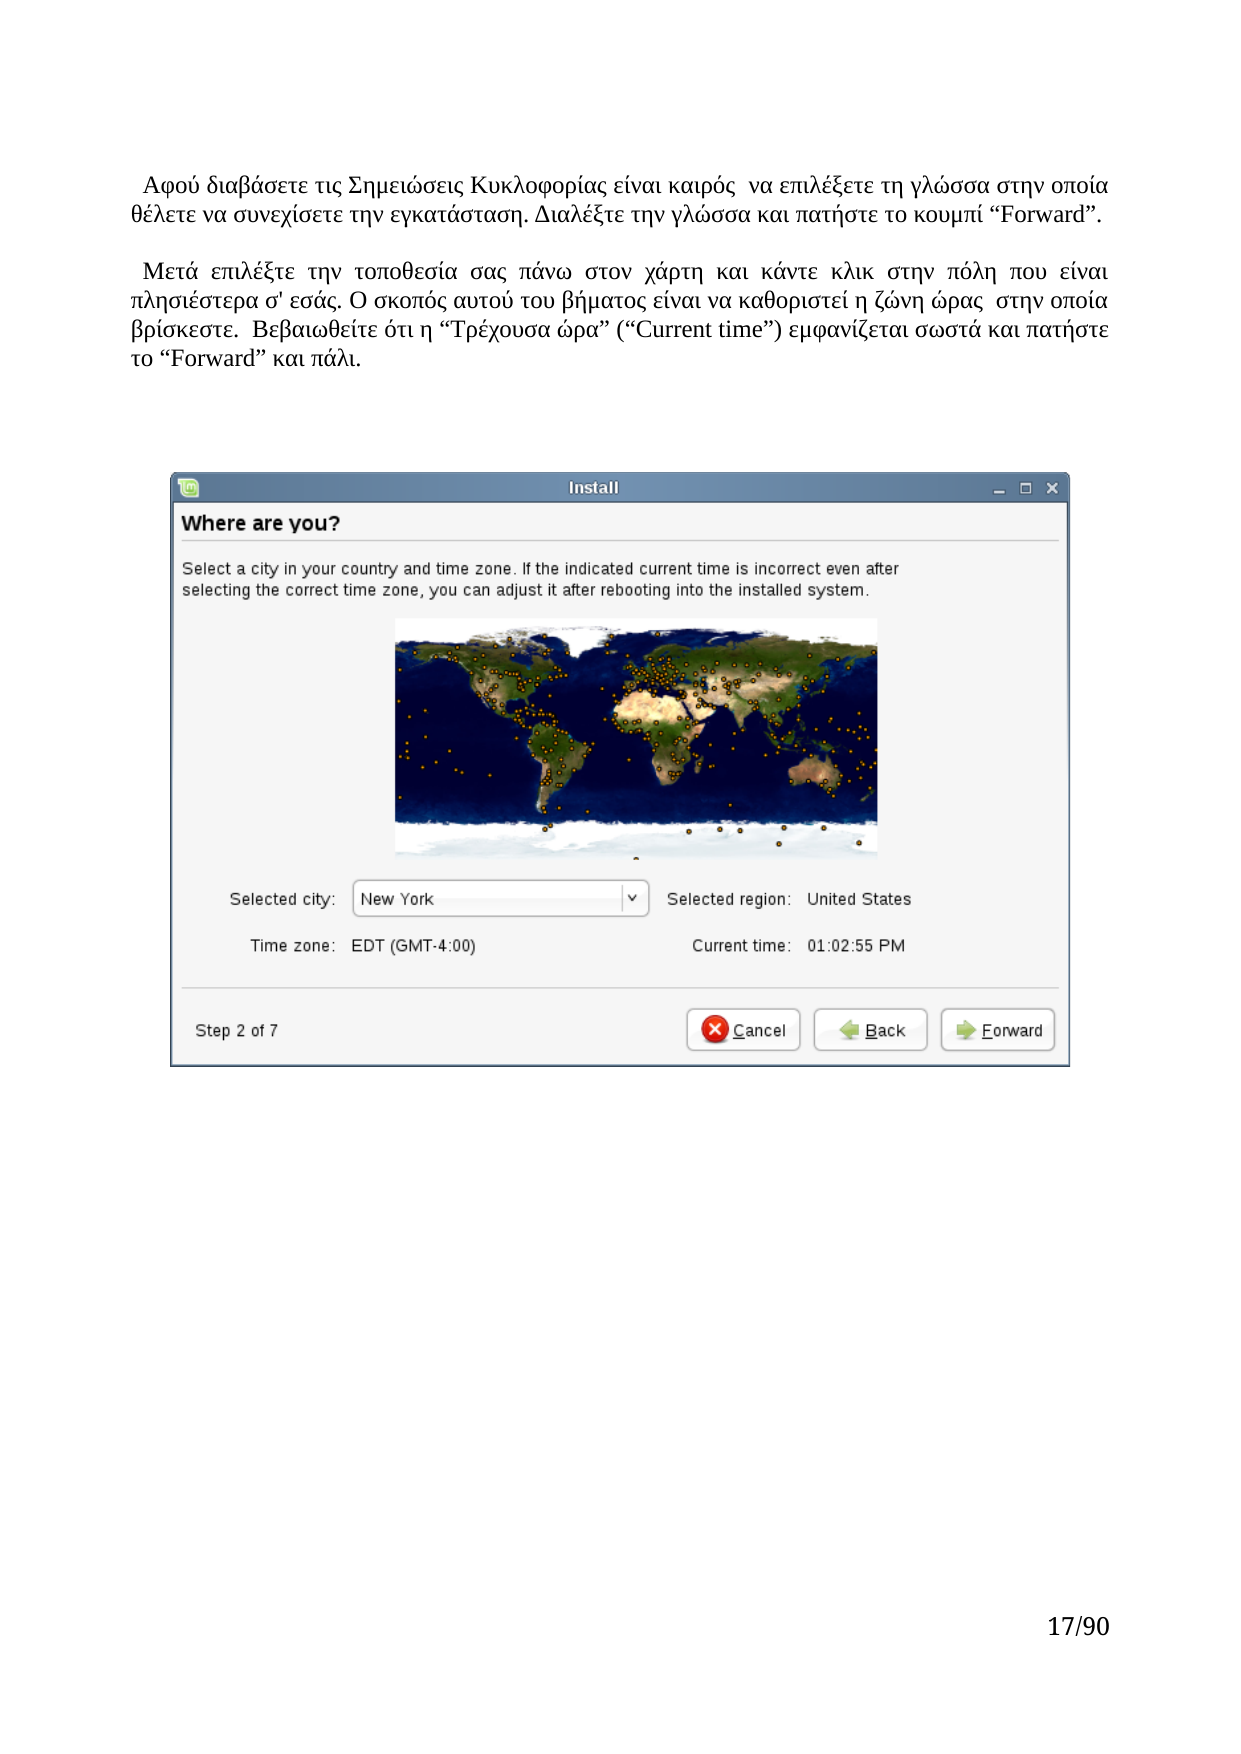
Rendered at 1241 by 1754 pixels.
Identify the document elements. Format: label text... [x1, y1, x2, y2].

picture [170, 472, 1071, 1067]
text Αφού διαβάσετε τις Σημειώσεις Κυκλοφορίας είναι καιρός να επιλέξετε τη γλώσσα στην οποία θέλετε να συνεχίσετε την εγκατάσταση. Διαλέξτε την γλώσσα και πατήστε το κουμπί “Forward”. [131, 170, 1110, 228]
text Μετά επιλέξτε την τοποθεσία σας πάνω στον χάρτη και κάντε κλικ στην πόλη που είναι πλησιέστερα σ' εσάς. Ο σκοπός αυτού του βήματος είναι να καθοριστεί η ζώνη ώρας στην οποία βρίσκεστε. Βεβαιωθείτε ότι η “Τρέχουσα ώρα” (“Current time”) εμφανίζεται σωστά και πατήστε το “Forward” και πάλι. [131, 256, 1110, 371]
